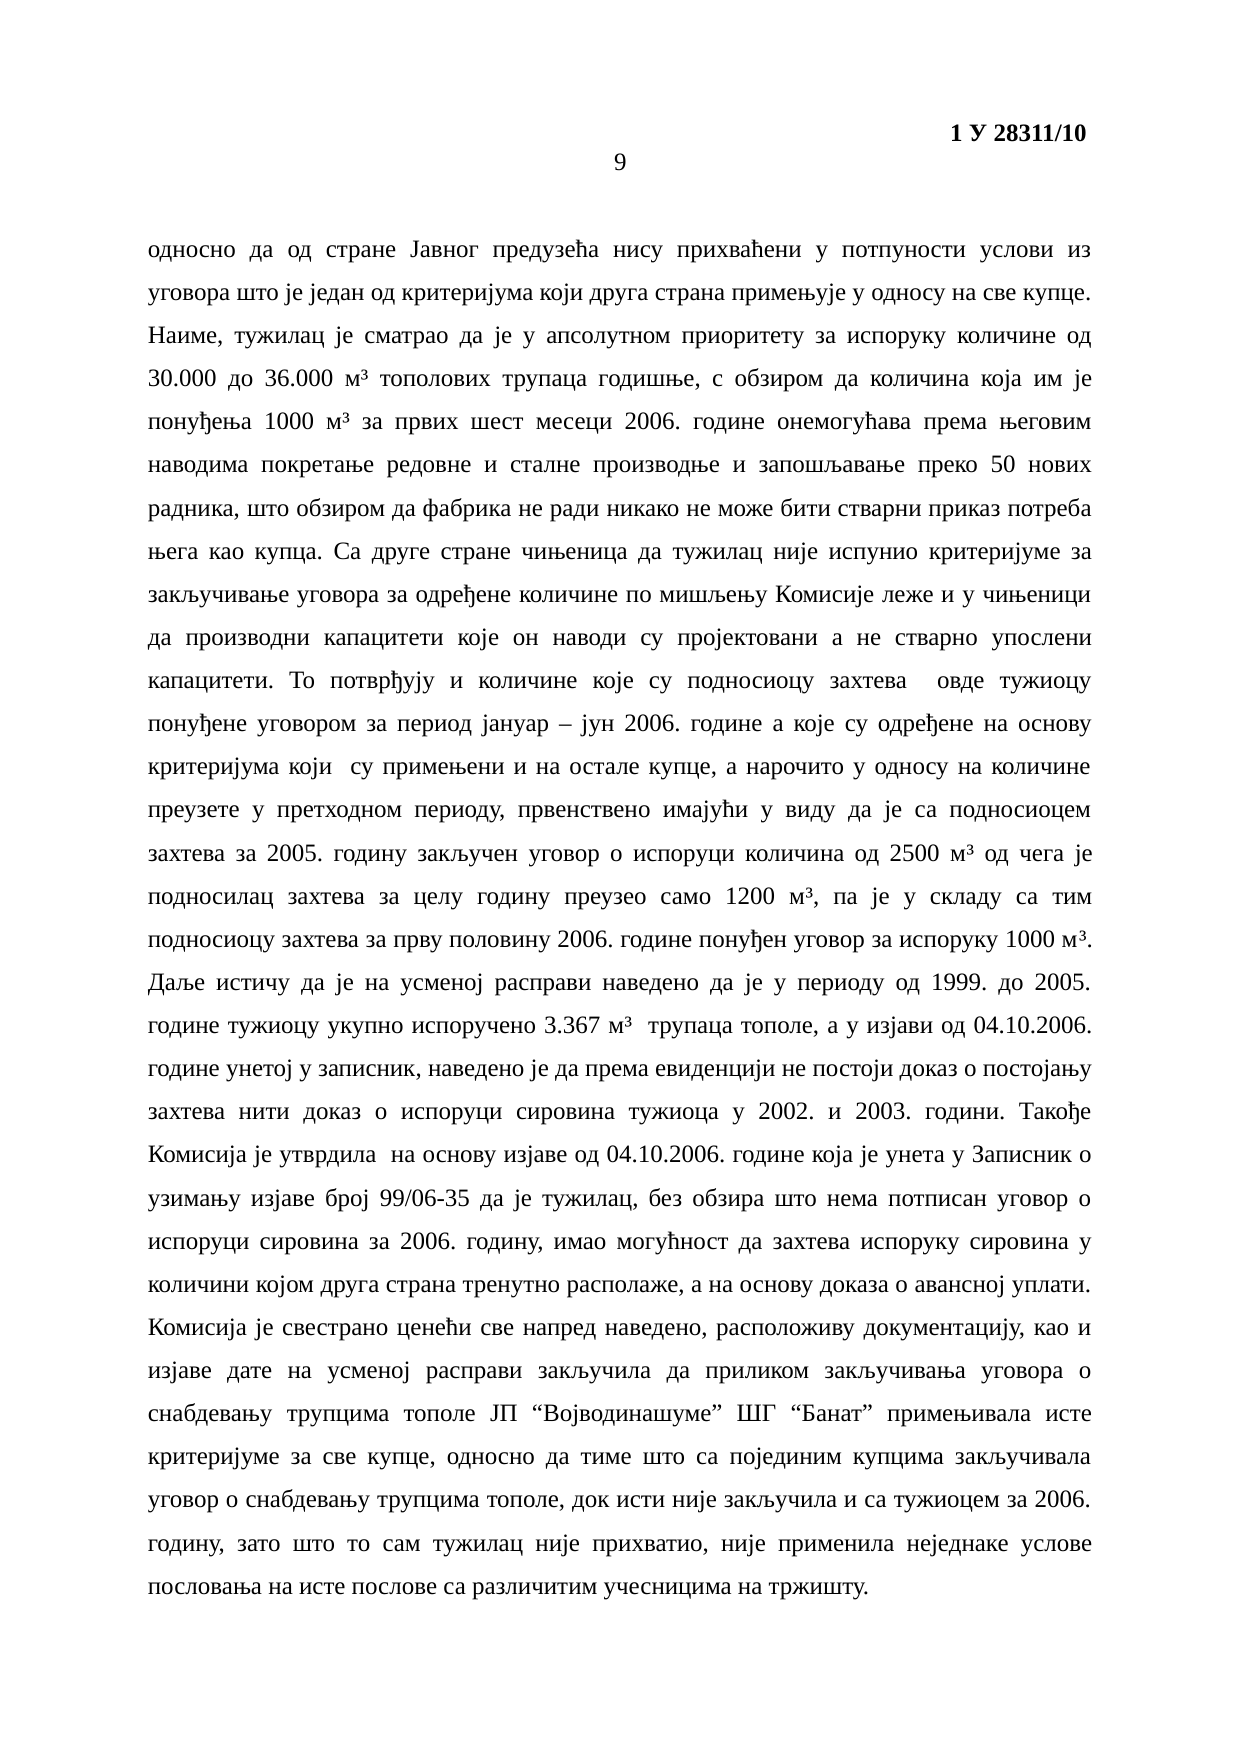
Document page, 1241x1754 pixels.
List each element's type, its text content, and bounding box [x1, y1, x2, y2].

text односно да од стране Јавног предузећа нису прихваћени у потпуности услови из уговора што је један од критеријума који друга страна примењује у односу на све купце. Наиме, тужилац је сматрао да је у апсолутном приоритету за испоруку количине од 30.000 до 36.000 м³ тополових трупаца годишње, с обзиром да количина која им је понуђења 1000 м³ за првих шест месеци 2006. године онемогућава према његовим наводима покретање редовне и сталне производње и запошљавање преко 50 нових радника, што обзиром да фабрика не ради никако не може бити стварни приказ потреба њега као купца. Са друге стране чињеница да тужилац није испунио критеријуме за закључивање уговора за одређене количине по мишљењу Комисије леже и у чињеници да производни капацитети које он наводи су пројектовани а не стварно упослени капацитети. То потврђују и количине које су подносиоцу захтева овде тужиоцу понуђене уговором за период јануар – јун 2006. године а које су одређене на основу критеријума који су примењени и на остале купце, а нарочито у односу на количине преузете у претходном периоду, првенствено имајући у виду да је са подносиоцем захтева за 2005. годину закључен уговор о испоруци количина од 2500 м³ од чега је подносилац захтева за целу годину преузео само 1200 м³, па је у складу са тим подносиоцу захтева за прву половину 2006. године понуђен уговор за испоруку 1000 м³. Даље истичу да је на усменој расправи наведено да је у периоду од 1999. до 2005. године тужиоцу укупно испоручено 3.367 м³ трупаца тополе, а у изјави од 04.10.2006. године унетој у записник, наведено је да према евиденцији не постоји доказ о постојању захтева нити доказ о испоруци сировина тужиоца у 2002. и 2003. години. Такође Комисија је утврдила на основу изјаве од 04.10.2006. године која је унета у Записник о узимању изјаве број 99/06-35 да је тужилац, без обзира што нема потписан уговор о испоруци сировина за 2006. годину, имао могућност да захтева испоруку сировина у количини којом друга страна тренутно располаже, а на основу доказа о авансној уплати. Комисија је свестрано ценећи све напред наведено, расположиву документацију, као и изјаве дате на усменој расправи закључила да приликом закључивања уговора о снабдевању трупцима тополе ЈП “Војводинашуме” ШГ “Банат” примењивала исте критеријуме за све купце, односно да тиме што са појединим купцима закључивала уговор о снабдевању трупцима тополе, док исти није закључила и са тужиоцем за 2006. годину, зато што то сам тужилац није прихватио, није применила неједнаке услове пословања на исте послове са различитим учесницима на тржишту. [148, 234, 1093, 1599]
